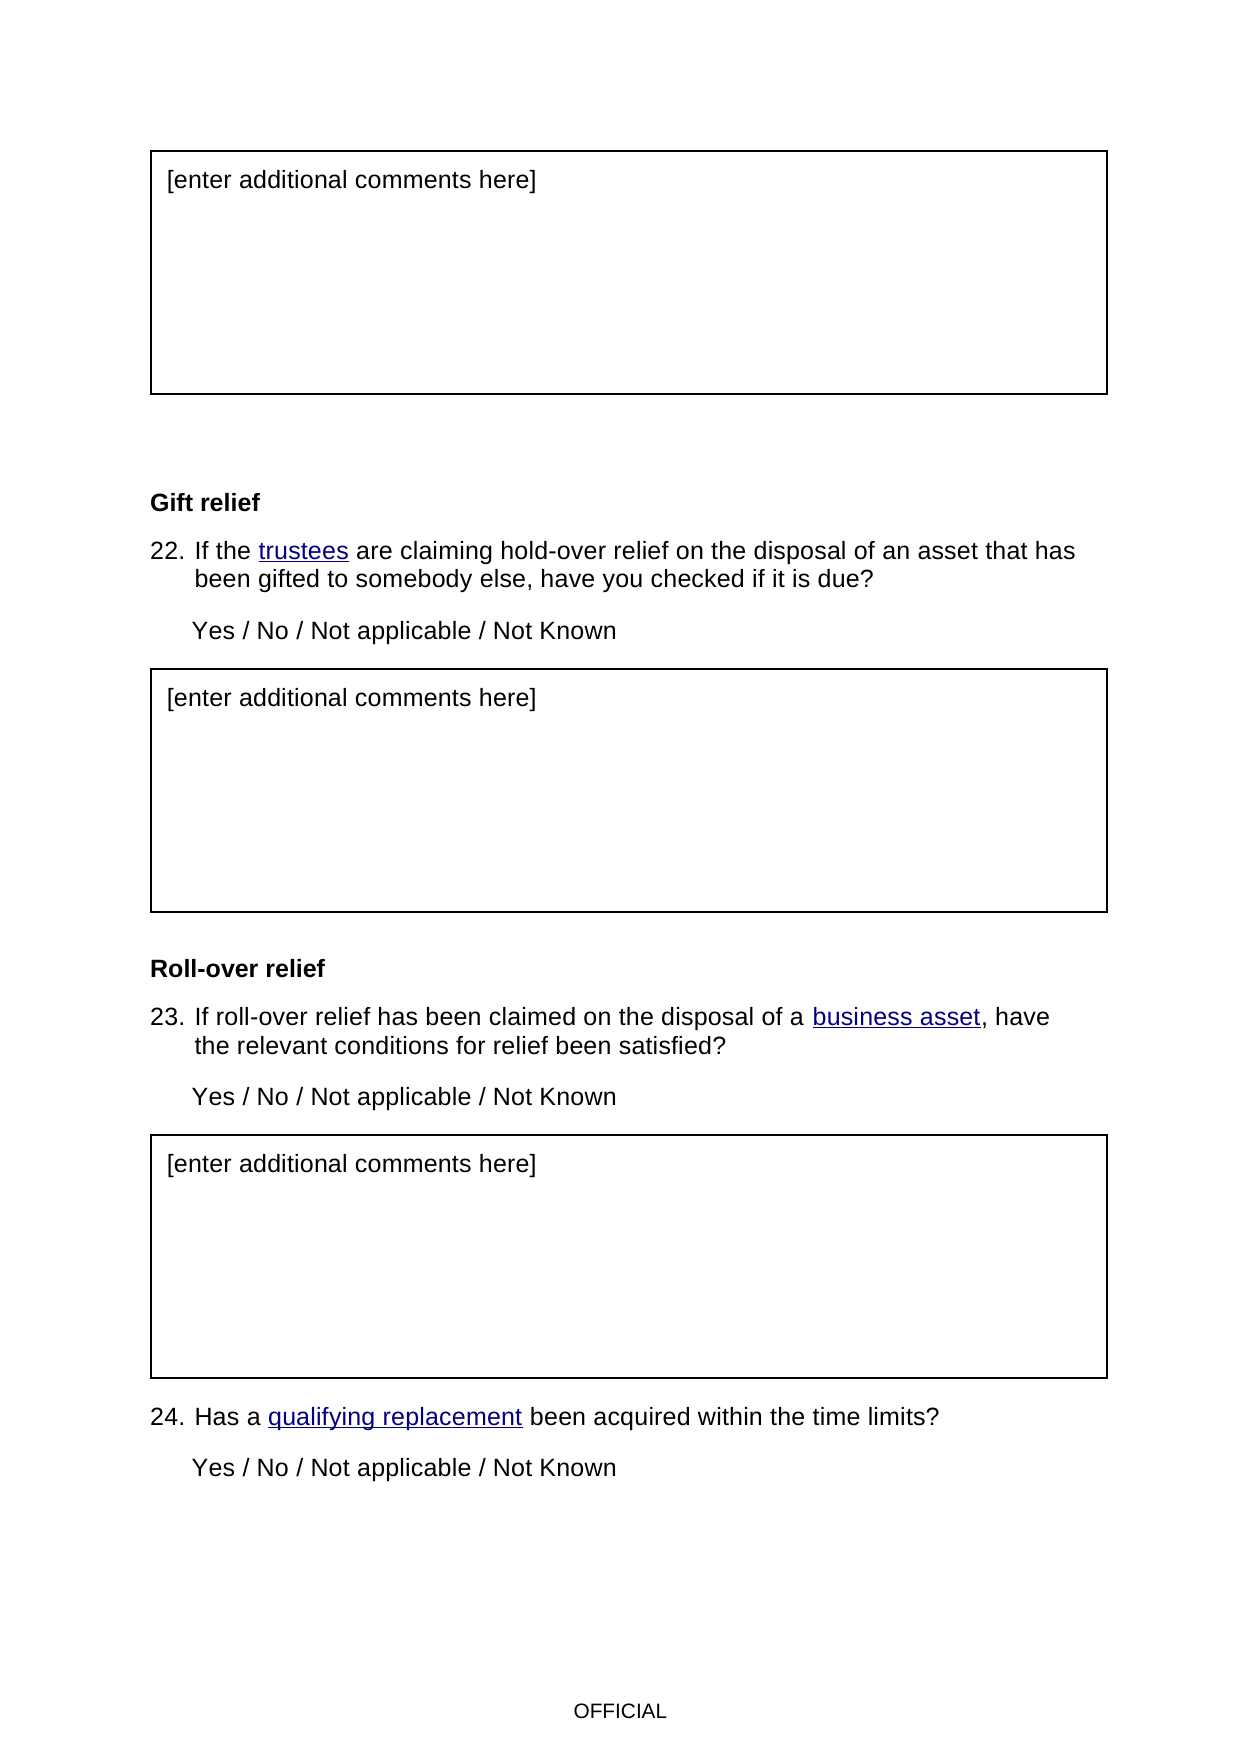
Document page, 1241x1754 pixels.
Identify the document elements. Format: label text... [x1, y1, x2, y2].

subtitle If roll-over relief has been claimed on the disposal of a business asset, have the relevant conditions for relief been satisfied? [150, 1002, 1090, 1059]
text [enter additional comments here] [167, 165, 1087, 194]
subtitle Roll-over relief [150, 954, 1090, 983]
text [enter additional comments here] [167, 1149, 1087, 1178]
subtitle Has a qualifying replacement been acquired within the time limits? [150, 1402, 1090, 1431]
subtitle Yes / No / Not applicable / Not Known [191, 1453, 1090, 1482]
subtitle If the trustees are claiming hold-over relief on the disposal of an asset that has been gifted to somebody else, have you checked if it is due? [150, 536, 1090, 593]
subtitle Gift relief [150, 488, 1090, 517]
text [enter additional comments here] [167, 683, 1087, 712]
subtitle Yes / No / Not applicable / Not Known [191, 616, 1090, 645]
subtitle Yes / No / Not applicable / Not Known [191, 1082, 1090, 1111]
